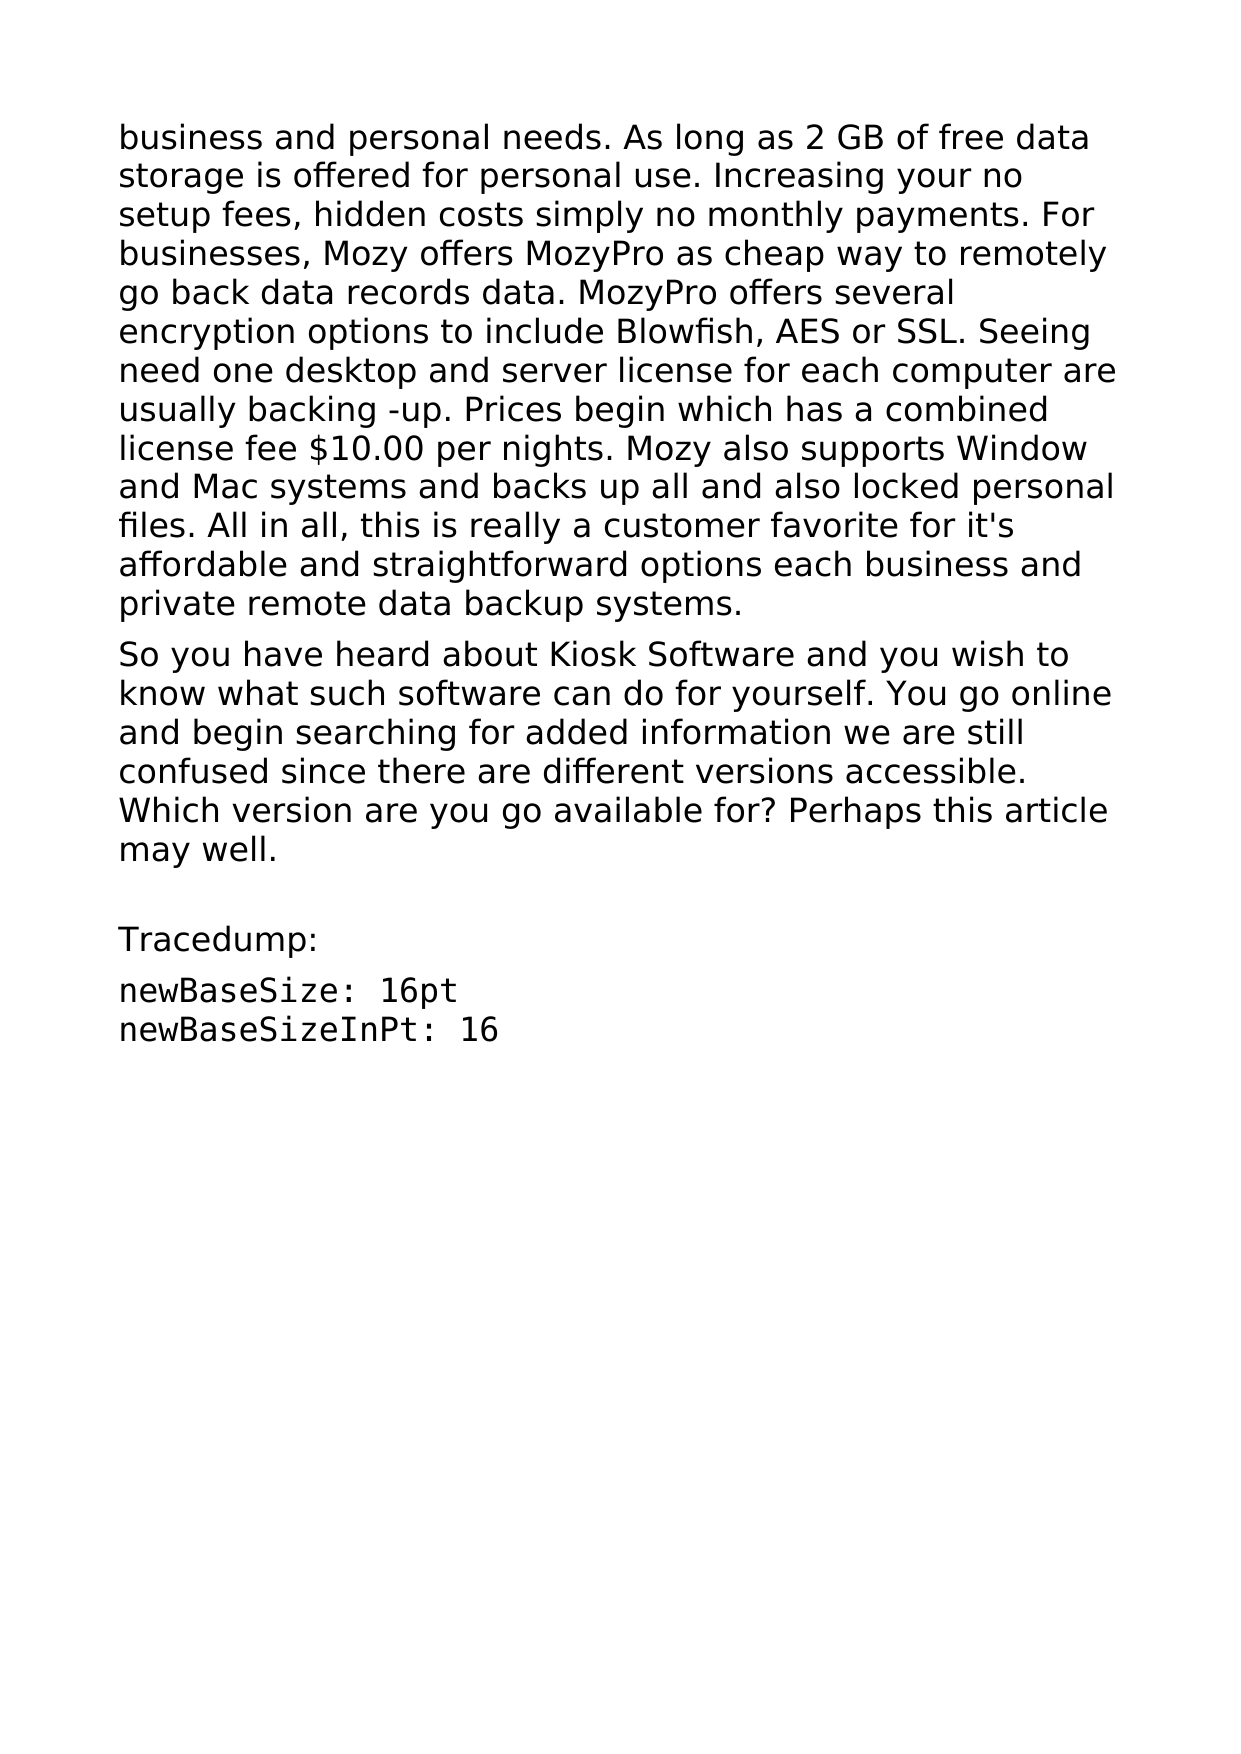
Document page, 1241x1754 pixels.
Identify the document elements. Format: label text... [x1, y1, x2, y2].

text newBaseSize: 16pt newBaseSizeInPt: 16 [118, 972, 1122, 1049]
text Tracedump: [118, 881, 1122, 959]
text So you have heard about Kiosk Software and you wish to know what such software can do for yourself. You go online and begin searching for added information we are still confused since there are different versions accessible. Which version are you go available for? Perhaps this article may well. [118, 636, 1122, 869]
text business and personal needs. As long as 2 GB of free data storage is offered for personal use. Increasing your no setup fees, hidden costs simply no monthly payments. For businesses, Mozy offers MozyPro as cheap way to remotely go back data records data. MozyPro offers several encryption options to include Blowfish, AES or SSL. Seeing need one desktop and server license for each computer are usually backing -up. Prices begin which has a combined license fee $10.00 per nights. Mozy also supports Window and Mac systems and backs up all and also locked personal files. All in all, this is really a customer favorite for it's affordable and straightforward options each business and private remote data backup systems. [118, 118, 1122, 623]
